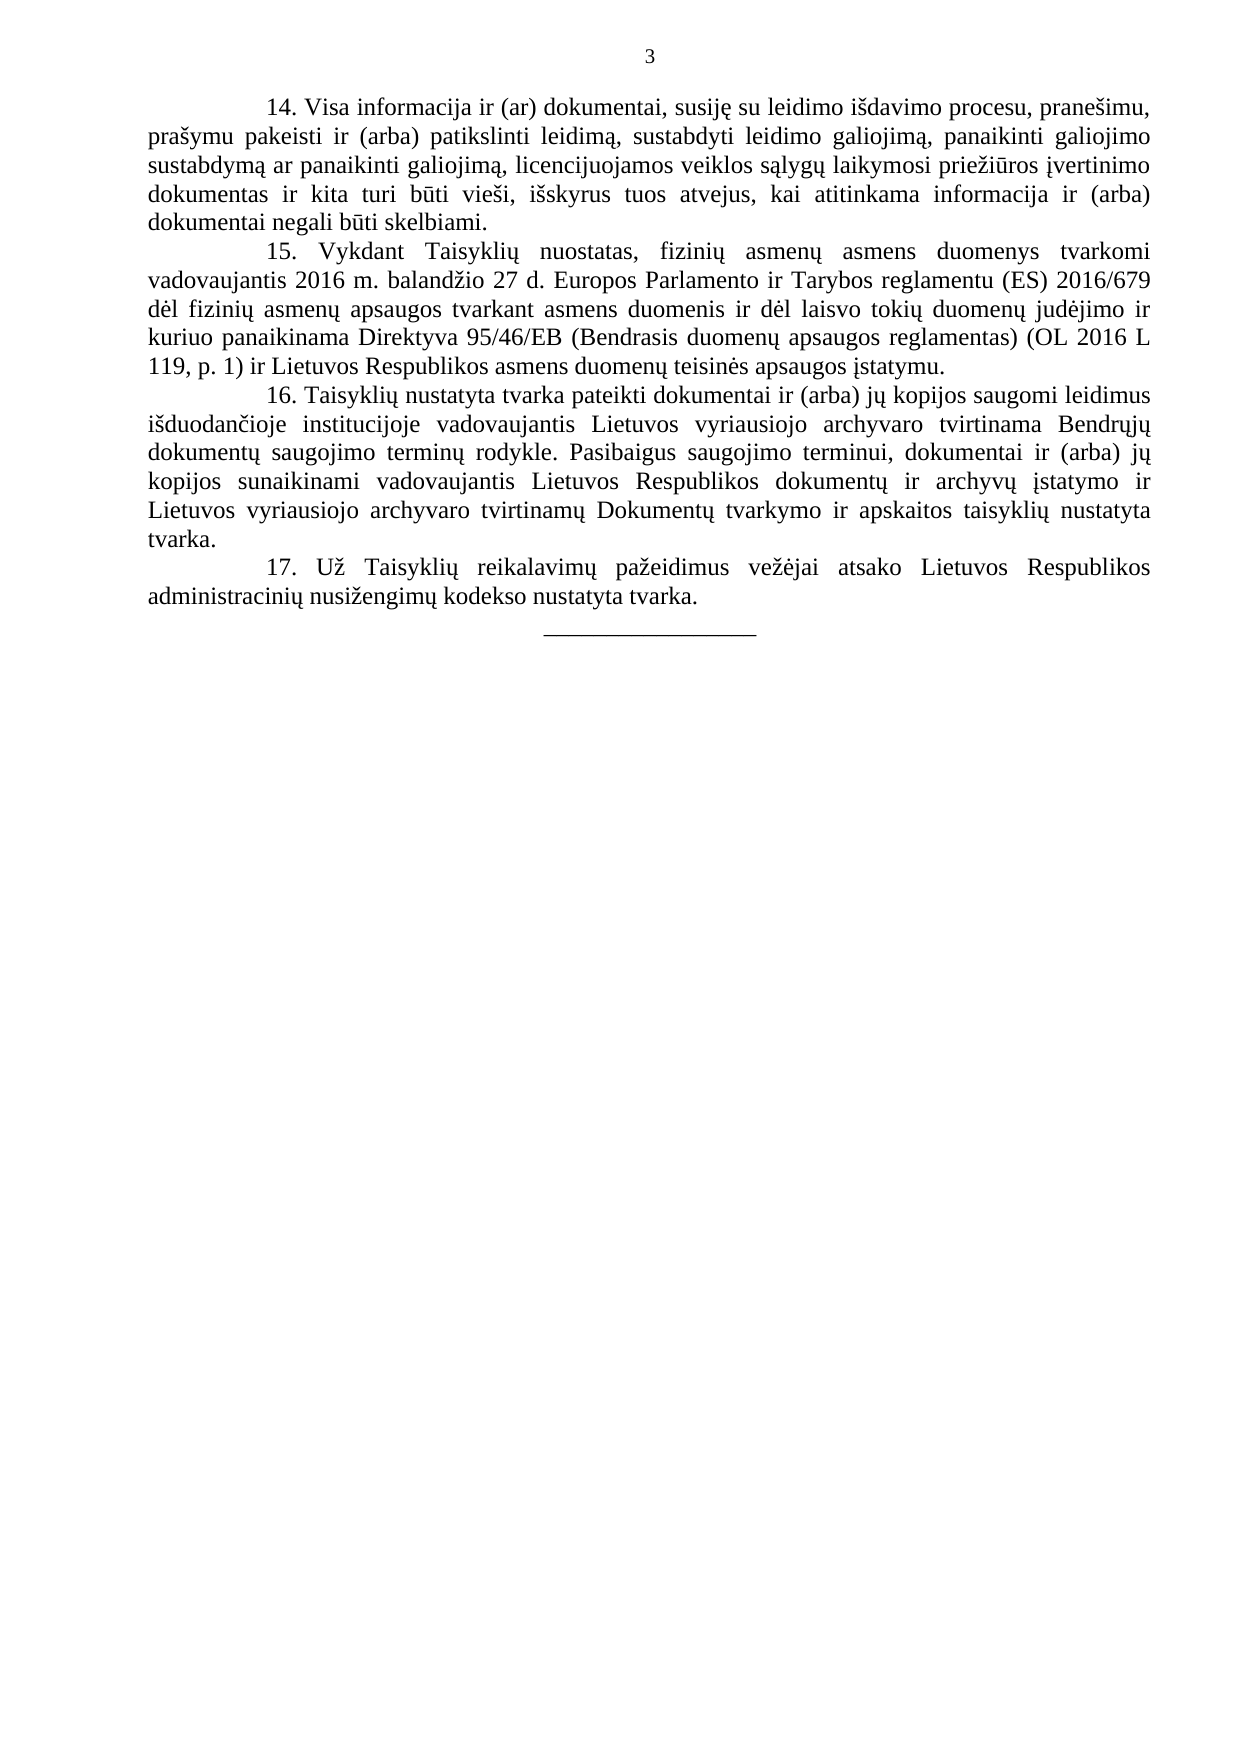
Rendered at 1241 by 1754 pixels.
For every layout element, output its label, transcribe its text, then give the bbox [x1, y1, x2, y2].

text 17. Už Taisyklių reikalavimų pažeidimus vežėjai atsako Lietuvos Respublikos administracinių nusižengimų kodekso nustatyta tvarka. [148, 552, 1152, 610]
text _________________ [148, 610, 1152, 639]
text 16. Taisyklių nustatyta tvarka pateikti dokumentai ir (arba) jų kopijos saugomi leidimus išduodančioje institucijoje vadovaujantis Lietuvos vyriausiojo archyvaro tvirtinama Bendrųjų dokumentų saugojimo terminų rodykle. Pasibaigus saugojimo terminui, dokumentai ir (arba) jų kopijos sunaikinami vadovaujantis Lietuvos Respublikos dokumentų ir archyvų įstatymo ir Lietuvos vyriausiojo archyvaro tvirtinamų Dokumentų tvarkymo ir apskaitos taisyklių nustatyta tvarka. [148, 380, 1152, 552]
text 15. Vykdant Taisyklių nuostatas, fizinių asmenų asmens duomenys tvarkomi vadovaujantis 2016 m. balandžio 27 d. Europos Parlamento ir Tarybos reglamentu (ES) 2016/679 dėl fizinių asmenų apsaugos tvarkant asmens duomenis ir dėl laisvo tokių duomenų judėjimo ir kuriuo panaikinama Direktyva 95/46/EB (Bendrasis duomenų apsaugos reglamentas) (OL 2016 L 119, p. 1) ir Lietuvos Respublikos asmens duomenų teisinės apsaugos įstatymu. [148, 236, 1152, 380]
text 14. Visa informacija ir (ar) dokumentai, susiję su leidimo išdavimo procesu, pranešimu, prašymu pakeisti ir (arba) patikslinti leidimą, sustabdyti leidimo galiojimą, panaikinti galiojimo sustabdymą ar panaikinti galiojimą, licencijuojamos veiklos sąlygų laikymosi priežiūros įvertinimo dokumentas ir kita turi būti vieši, išskyrus tuos atvejus, kai atitinkama informacija ir (arba) dokumentai negali būti skelbiami. [148, 92, 1152, 236]
